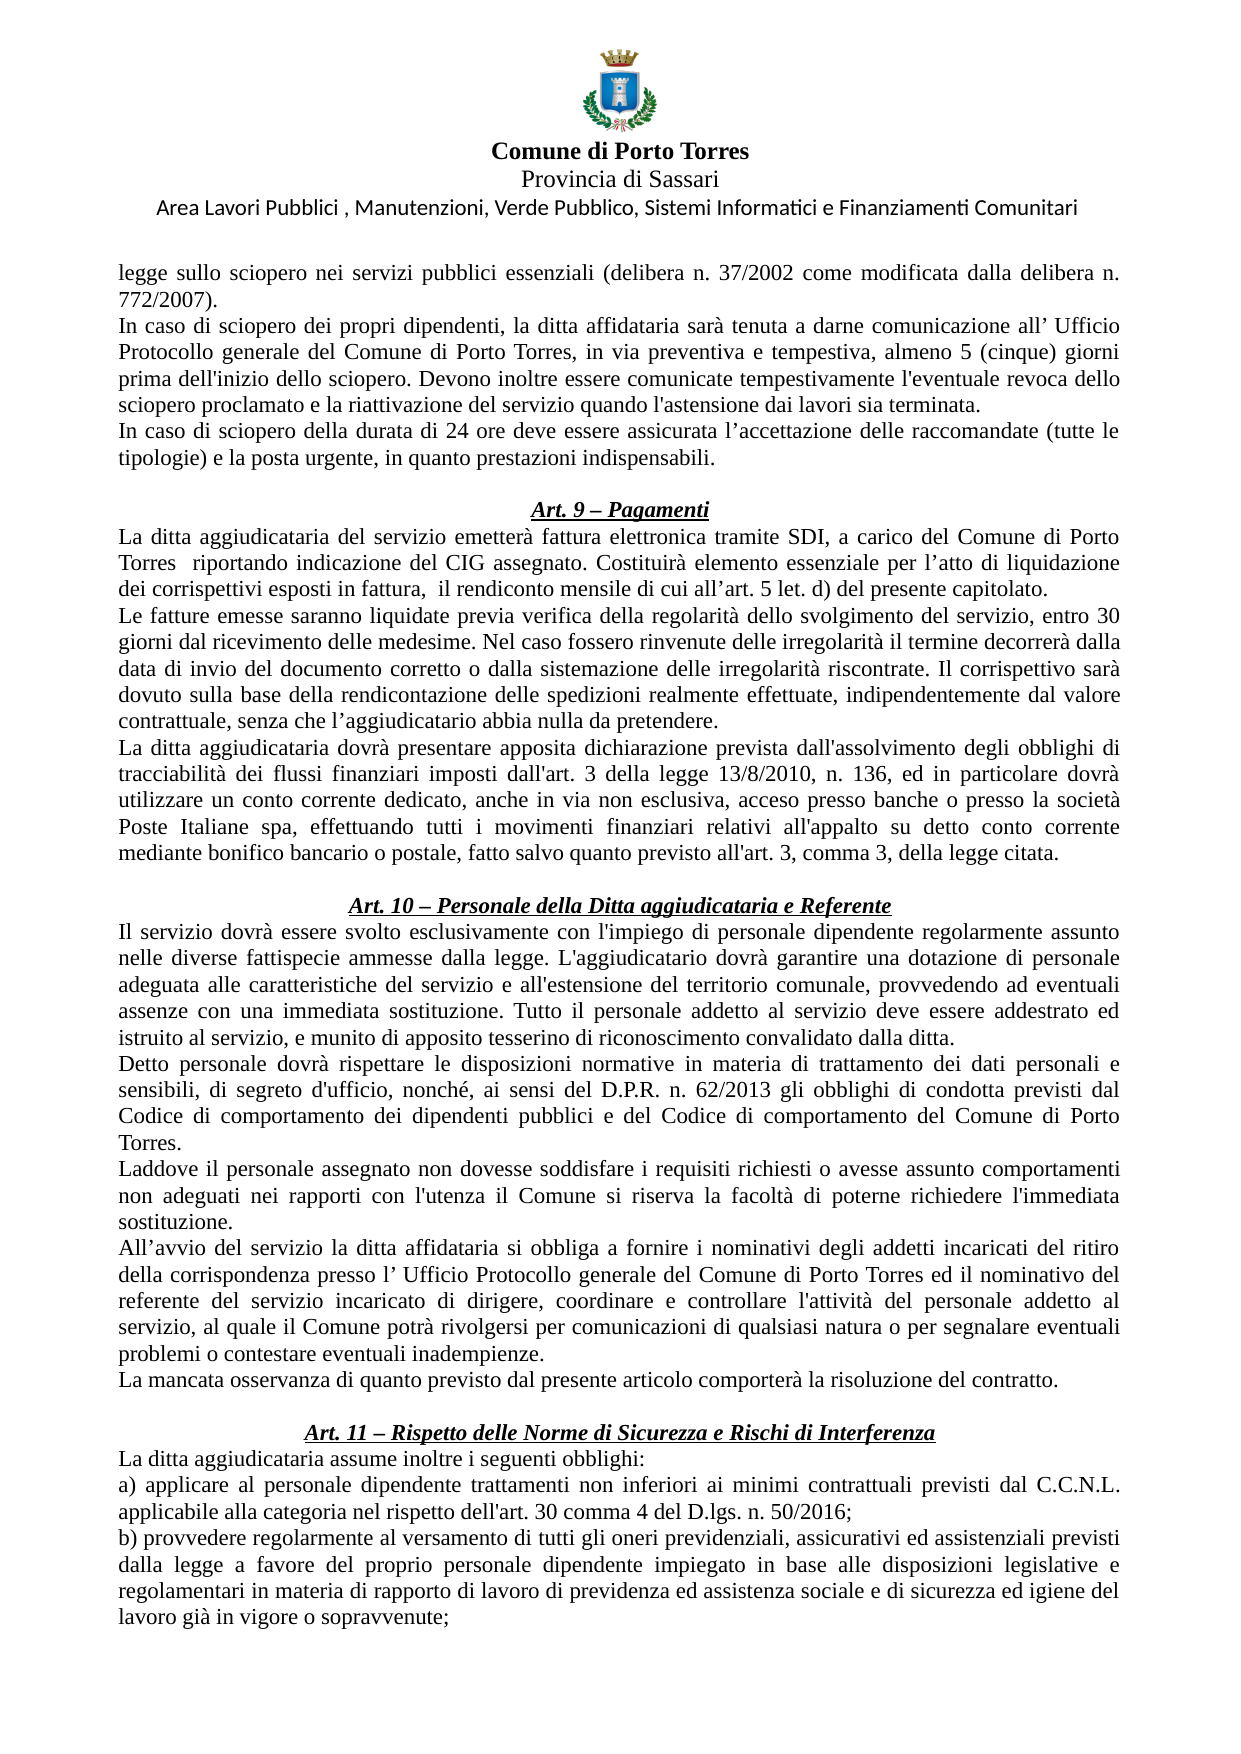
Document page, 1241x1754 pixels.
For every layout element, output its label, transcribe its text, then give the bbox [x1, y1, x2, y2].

text In caso di sciopero dei propri dipendenti, la ditta affidataria sarà tenuta a darne comunicazione all’ Ufficio Protocollo generale del Comune di Porto Torres, in via preventiva e tempestiva, almeno 5 (cinque) giorni prima dell'inizio dello sciopero. Devono inoltre essere comunicate tempestivamente l'eventuale revoca dello sciopero proclamato e la riattivazione del servizio quando l'astensione dai lavori sia terminata. [118, 312, 1122, 417]
text La ditta aggiudicataria assume inoltre i seguenti obblighi: [118, 1445, 1122, 1472]
text La ditta aggiudicataria dovrà presentare apposita dichiarazione prevista dall'assolvimento degli obblighi di tracciabilità dei flussi finanziari imposti dall'art. 3 della legge 13/8/2010, n. 136, ed in particolare dovrà utilizzare un conto corrente dedicato, anche in via non esclusiva, acceso presso banche o presso la società Poste Italiane spa, effettuando tutti i movimenti finanziari relativi all'appalto su detto conto corrente mediante bonifico bancario o postale, fatto salvo quanto previsto all'art. 3, comma 3, della legge citata. [118, 734, 1122, 865]
text a) applicare al personale dipendente trattamenti non inferiori ai minimi contrattuali previsti dal C.C.N.L. applicabile alla categoria nel rispetto dell'art. 30 comma 4 del D.lgs. n. 50/2016; [118, 1472, 1122, 1524]
text Laddove il personale assegnato non dovesse soddisfare i requisiti richiesti o avesse assunto comportamenti non adeguati nei rapporti con l'utenza il Comune si riserva la facoltà di poterne richiedere l'immediata sostituzione. [118, 1155, 1122, 1234]
text In caso di sciopero della durata di 24 ore deve essere assicurata l’accettazione delle raccomandate (tutte le tipologie) e la posta urgente, in quanto prestazioni indispensabili. [118, 417, 1122, 470]
picture [578, 46, 662, 136]
text Il servizio dovrà essere svolto esclusivamente con l'impiego di personale dipendente regolarmente assunto nelle diverse fattispecie ammesse dalla legge. L'aggiudicatario dovrà garantire una dotazione di personale adeguata alle caratteristiche del servizio e all'estensione del territorio comunale, provvedendo ad eventuali assenze con una immediata sostituzione. Tutto il personale addetto al servizio deve essere addestrato ed istruito al servizio, e munito di apposito tesserino di riconoscimento convalidato dalla ditta. [118, 918, 1122, 1050]
text Art. 11 – Rispetto delle Norme di Sicurezza e Rischi di Interferenza [118, 1419, 1122, 1445]
text legge sullo sciopero nei servizi pubblici essenziali (delibera n. 37/2002 come modificata dalla delibera n. 772/2007). [118, 259, 1122, 312]
text Art. 9 – Pagamenti [118, 496, 1122, 523]
text All’avvio del servizio la ditta affidataria si obbliga a fornire i nominativi degli addetti incaricati del ritiro della corrispondenza presso l’ Ufficio Protocollo generale del Comune di Porto Torres ed il nominativo del referente del servizio incaricato di dirigere, coordinare e controllare l'attività del personale addetto al servizio, al quale il Comune potrà rivolgersi per comunicazioni di qualsiasi natura o per segnalare eventuali problemi o contestare eventuali inadempienze. [118, 1234, 1122, 1366]
text Detto personale dovrà rispettare le disposizioni normative in materia di trattamento dei dati personali e sensibili, di segreto d'ufficio, nonché, ai sensi del D.P.R. n. 62/2013 gli obblighi di condotta previsti dal Codice di comportamento dei dipendenti pubblici e del Codice di comportamento del Comune di Porto Torres. [118, 1050, 1122, 1155]
text La ditta aggiudicataria del servizio emetterà fattura elettronica tramite SDI, a carico del Comune di Porto Torres riportando indicazione del CIG assegnato. Costituirà elemento essenziale per l’atto di liquidazione dei corrispettivi esposti in fattura, il rendiconto mensile di cui all’art. 5 let. d) del presente capitolato. [118, 523, 1122, 602]
text Le fatture emesse saranno liquidate previa verifica della regolarità dello svolgimento del servizio, entro 30 giorni dal ricevimento delle medesime. Nel caso fossero rinvenute delle irregolarità il termine decorrerà dalla data di invio del documento corretto o dalla sistemazione delle irregolarità riscontrate. Il corrispettivo sarà dovuto sulla base della rendicontazione delle spedizioni realmente effettuate, indipendentemente dal valore contrattuale, senza che l’aggiudicatario abbia nulla da pretendere. [118, 602, 1122, 734]
text Art. 10 – Personale della Ditta aggiudicataria e Referente [118, 892, 1122, 918]
text b) provvedere regolarmente al versamento di tutti gli oneri previdenziali, assicurativi ed assistenziali previsti dalla legge a favore del proprio personale dipendente impiegato in base alle disposizioni legislative e regolamentari in materia di rapporto di lavoro di previdenza ed assistenza sociale e di sicurezza ed igiene del lavoro già in vigore o sopravvenute; [118, 1524, 1122, 1630]
text La mancata osservanza di quanto previsto dal presente articolo comporterà la risoluzione del contratto. [118, 1366, 1122, 1392]
